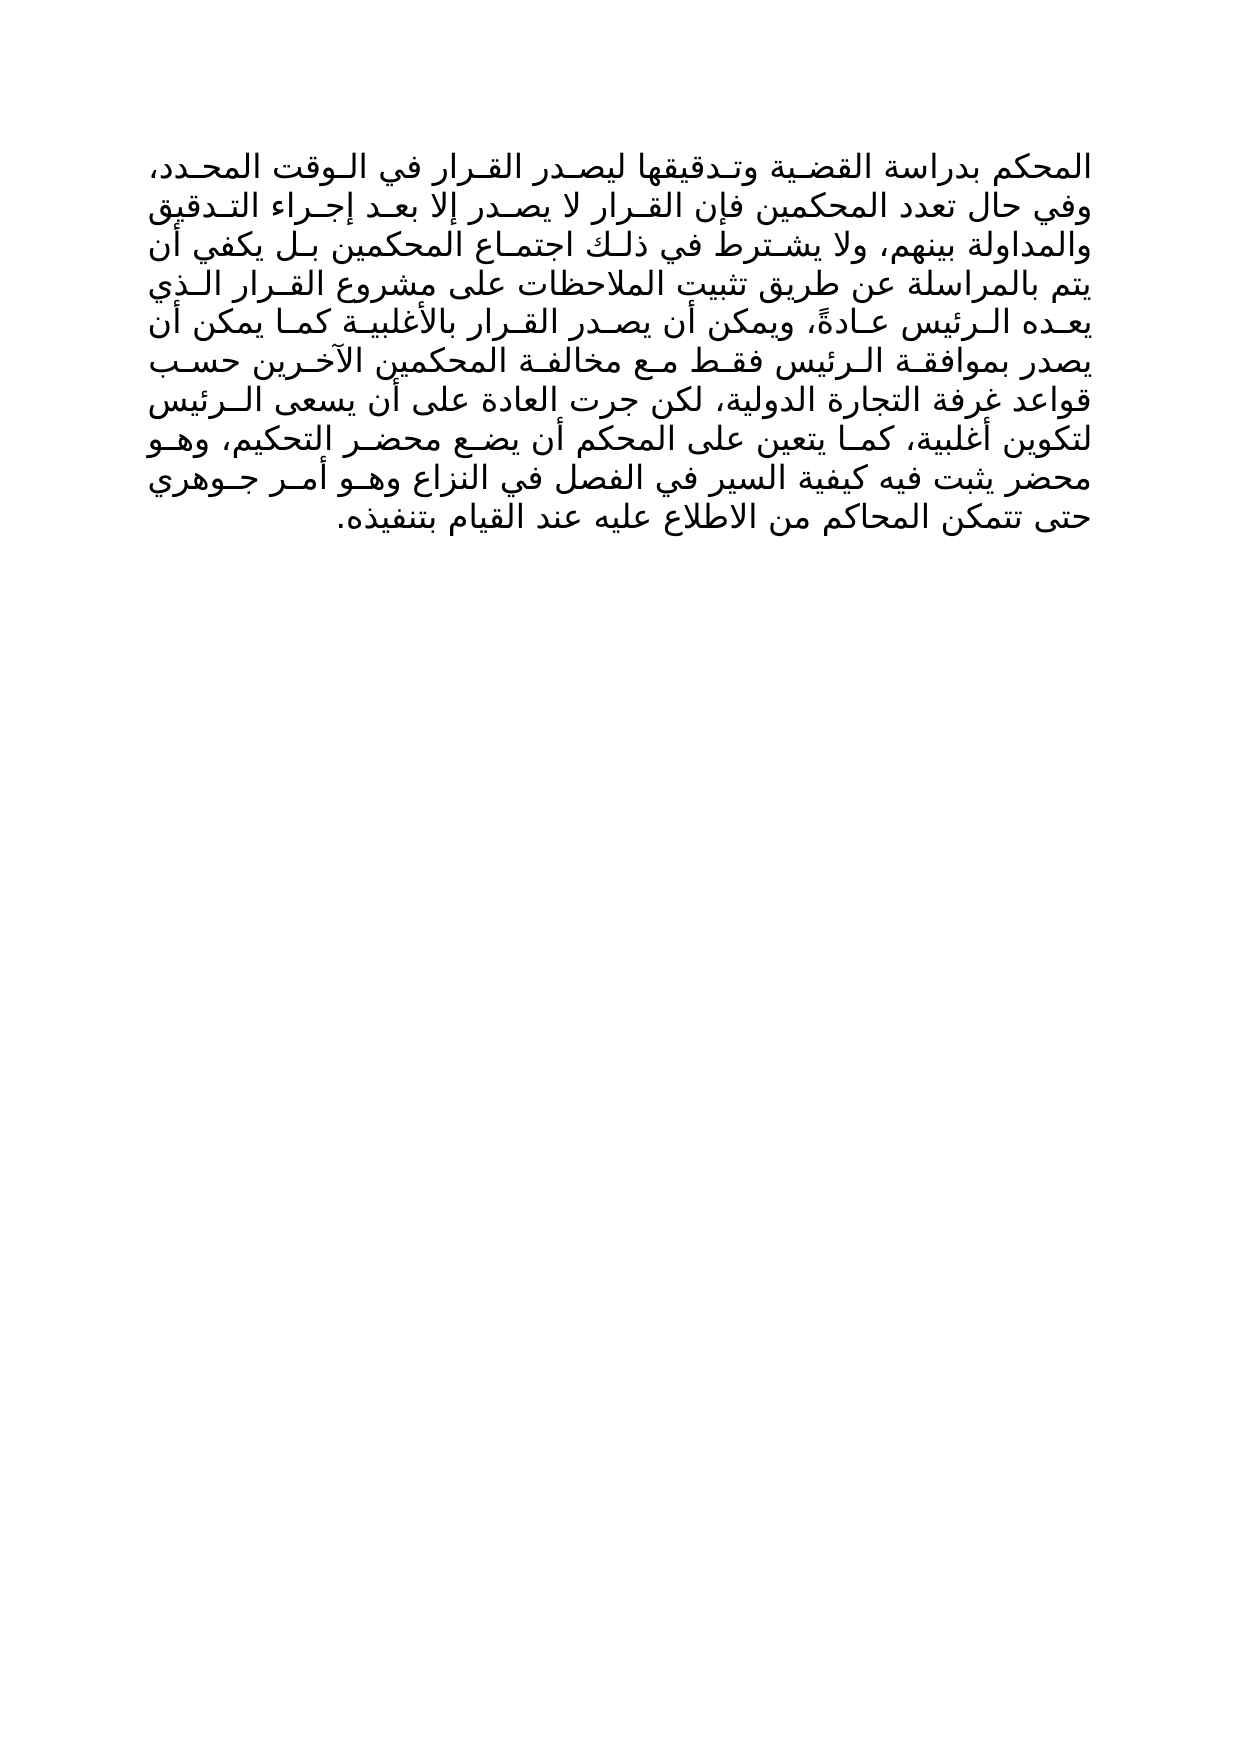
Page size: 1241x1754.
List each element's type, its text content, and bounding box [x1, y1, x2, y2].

text يصدر قرار التحكيم بعد غلق باب المرافعات ولا يكون ذلك إلا بعد استنفاذ ما لدى الأطراف وعندما تكون القضية جاهزة للفصل، ثم يقوم المحكم بدراسة القضية وتدقيقها ليصدر القرار في الوقت المحدد، وفي حال تعدد المحكمين فإن القرار لا يصدر إلا بعد إجراء التدقيق والمداولة بينهم، ولا يشترط في ذلك اجتماع المحكمين بل يكفي أن يتم بالمراسلة عن طريق تثبيت الملاحظات على مشروع القرار الذي يعده الرئيس عادةً، ويمكن أن يصدر القرار بالأغلبية كما يمكن أن يصدر بموافقة الرئيس فقط مع مخالفة المحكمين الآخرين حسب قواعد غرفة التجارة الدولية، لكن جرت العادة على أن يسعى الرئيس لتكوين أغلبية، كما يتعين على المحكم أن يضع محضر التحكيم، وهو محضر يثبت فيه كيفية السير في الفصل في النزاع وهو أمر جوهري حتى تتمكن المحاكم من الاطلاع عليه عند القيام بتنفيذه. [148, 148, 1093, 536]
